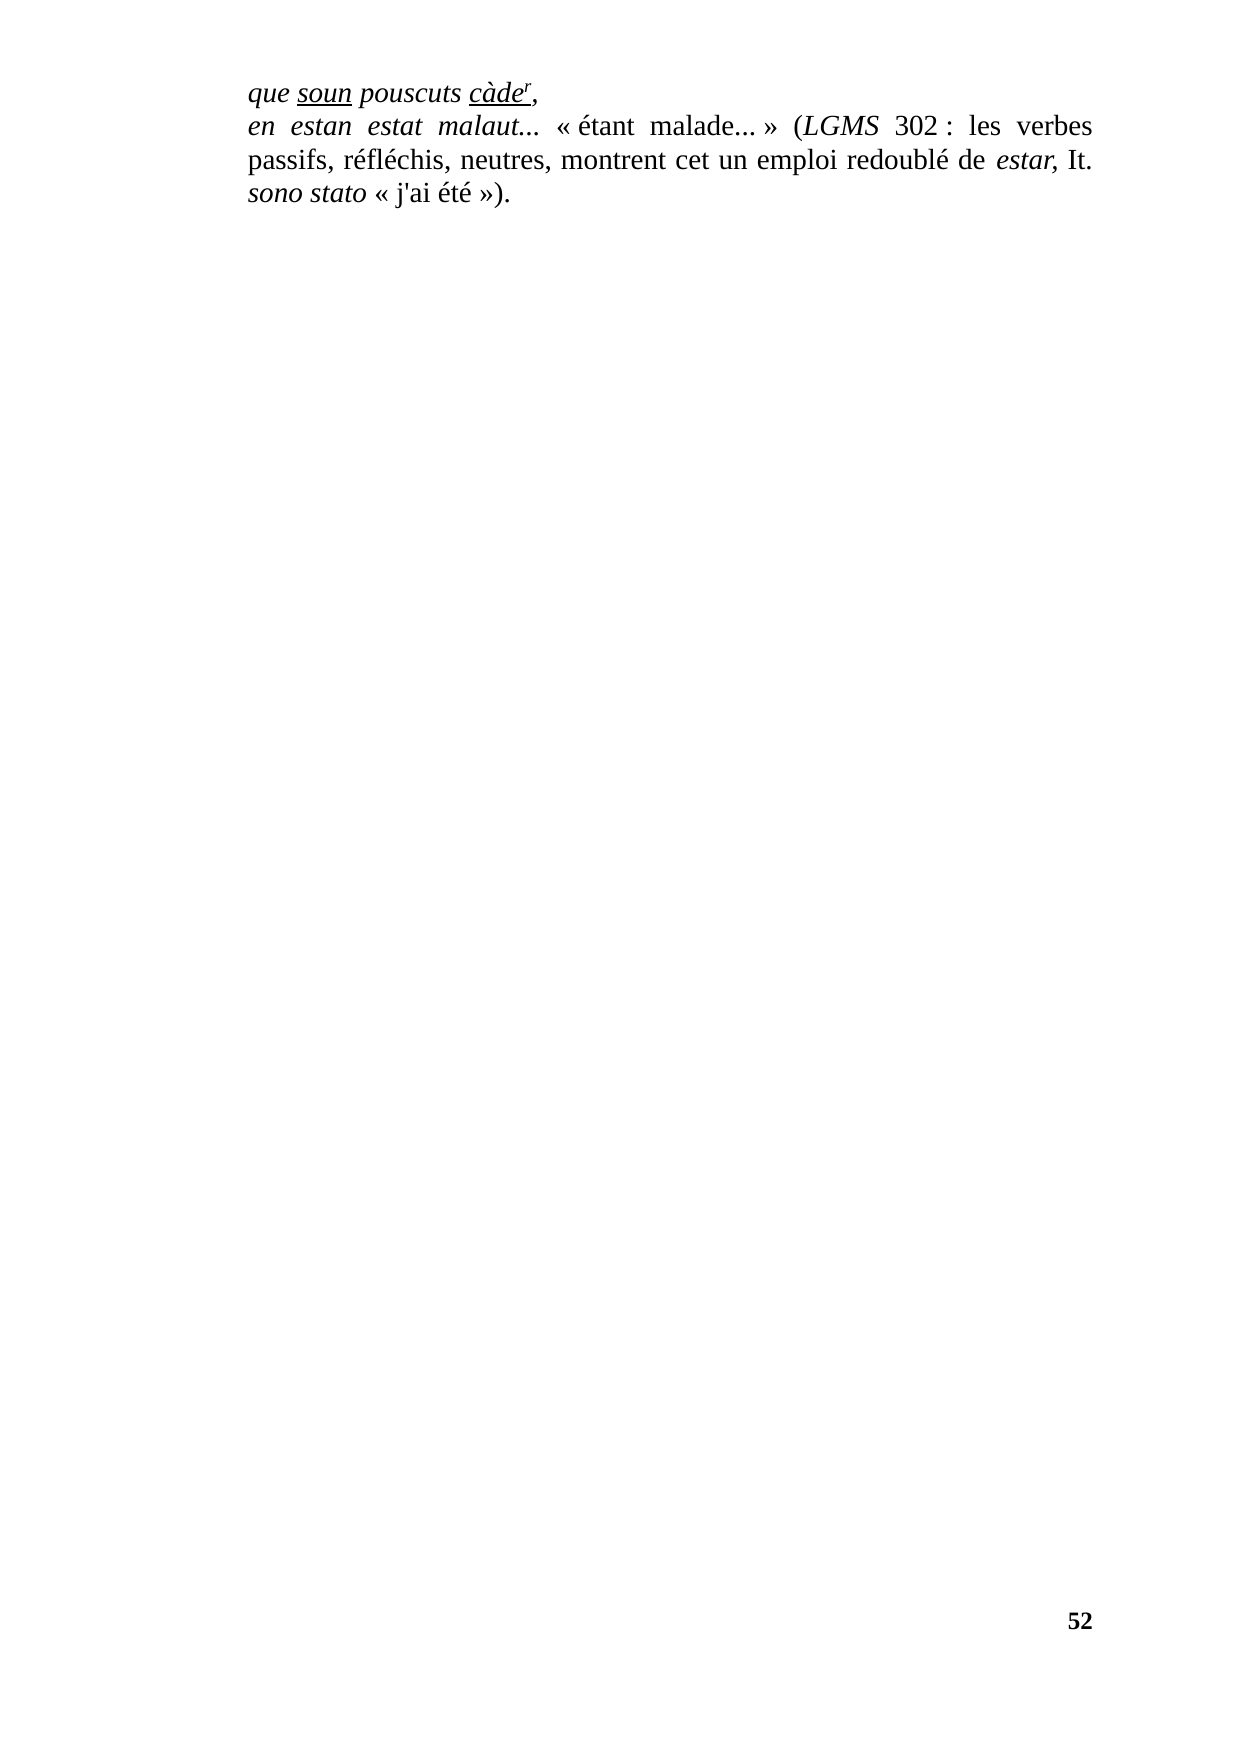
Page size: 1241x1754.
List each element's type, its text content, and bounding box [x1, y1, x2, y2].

text que soun pouscuts càder, [248, 75, 1093, 108]
text en estan estat malaut... « étant malade... » (LGMS 302 : les verbes passifs, réfléchis, neutres, montrent cet un emploi redoublé de estar, It. sono stato « j'ai été »). [248, 108, 1093, 209]
